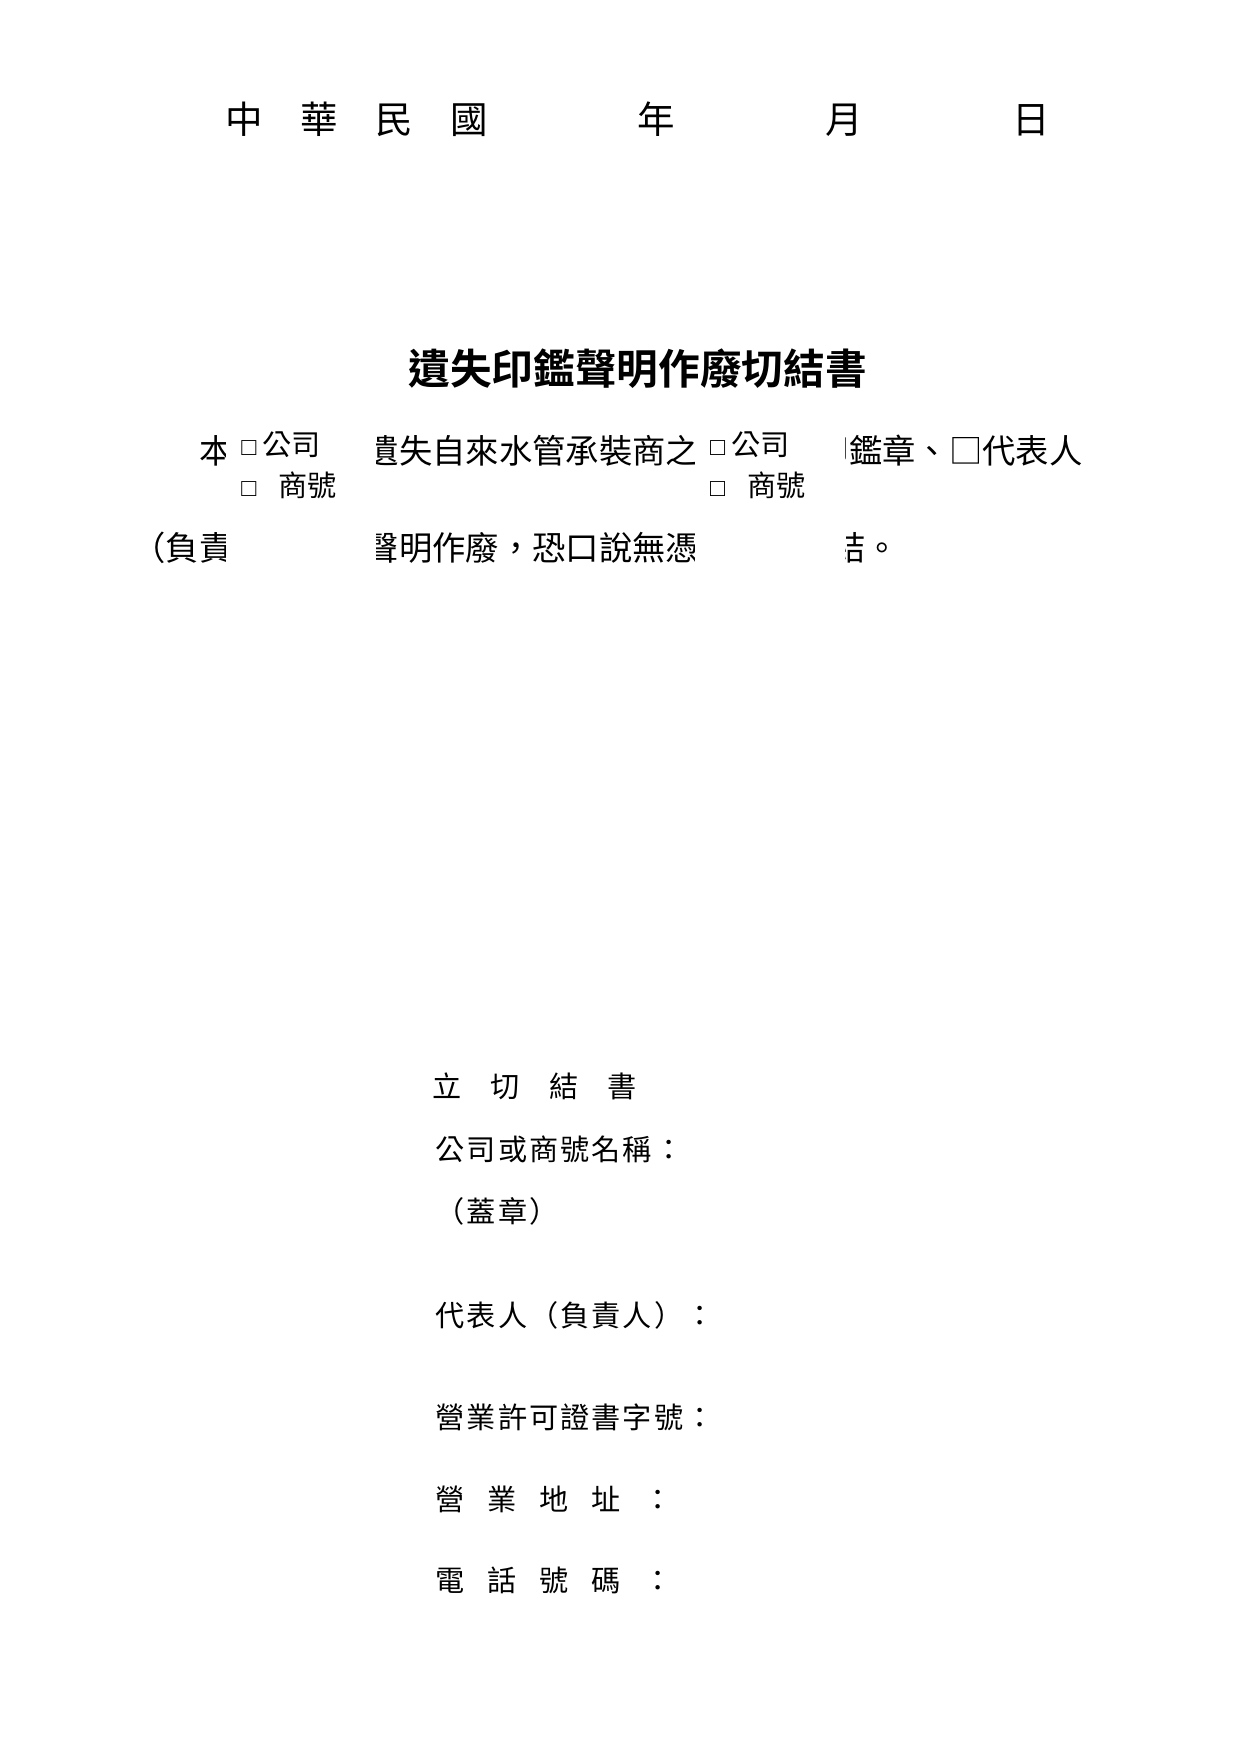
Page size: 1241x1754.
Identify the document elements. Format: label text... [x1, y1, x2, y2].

text □ 公司 [710, 422, 830, 463]
list 商號 [241, 463, 361, 505]
text 代表人（負責人）： [432, 1231, 1143, 1356]
text 遺失印鑑聲明作廢切結書 [132, 336, 1143, 396]
text 本 遺失自來水管承裝商之 印鑑章、□代表人（負責人）章，聲明作廢，恐口說無憑，特此切結。 [132, 425, 1143, 569]
text 公司或商號名稱： （蓋章） [432, 1106, 1143, 1231]
text 立 切 結 書 [432, 1063, 1143, 1106]
list 商號 [710, 463, 830, 505]
text 營業許可證書字號： [432, 1374, 1143, 1437]
text 營 業 地 址 ： [432, 1456, 1143, 1518]
text 電 話 號 碼 ： [432, 1537, 1143, 1599]
text □ 公司 [241, 422, 361, 463]
text 中 華 民 國 年 月 日 [132, 90, 1143, 144]
